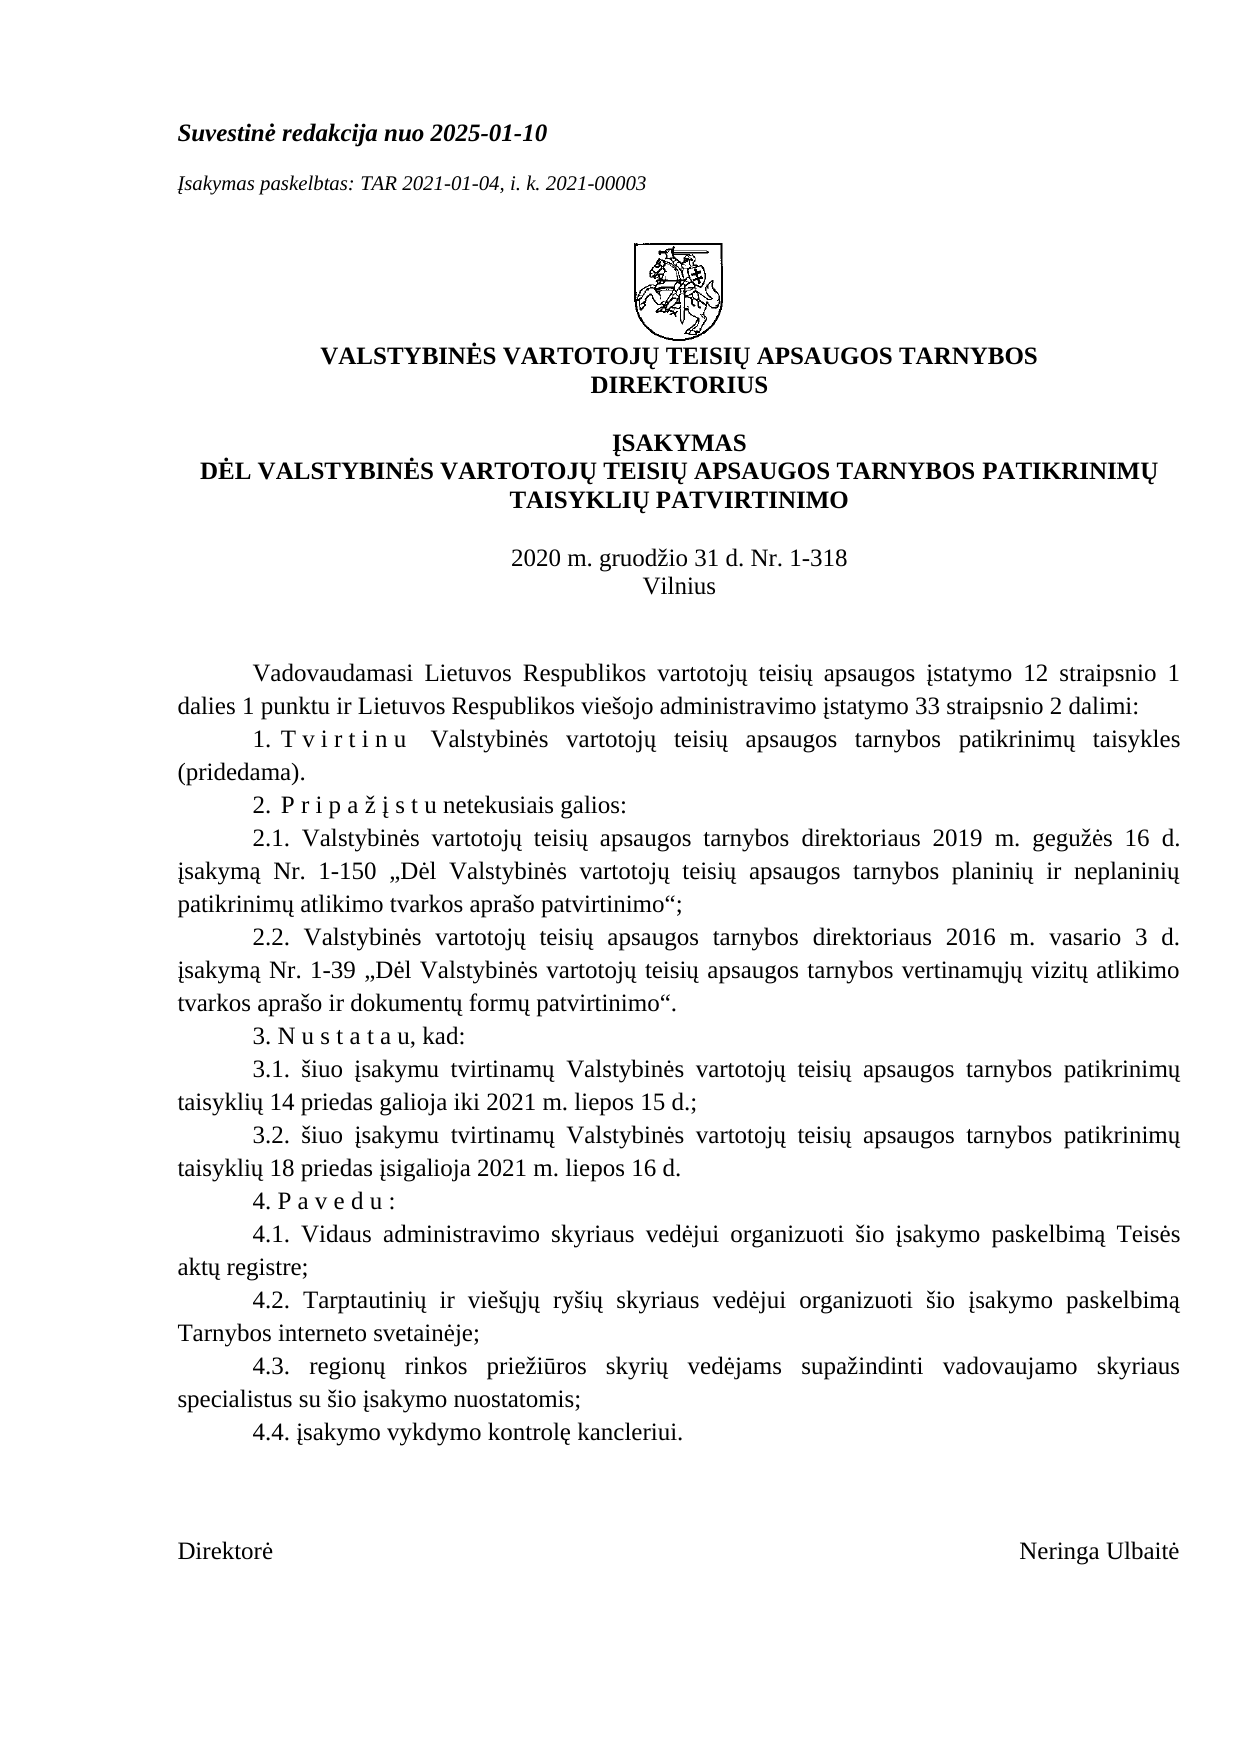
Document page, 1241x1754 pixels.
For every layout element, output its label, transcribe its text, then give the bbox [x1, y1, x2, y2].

text 2.2. Valstybinės vartotojų teisių apsaugos tarnybos direktoriaus 2016 m. vasario 3 d. įsakymą Nr. 1-39 „Dėl Valstybinės vartotojų teisių apsaugos tarnybos vertinamųjų vizitų atlikimo tvarkos aprašo ir dokumentų formų patvirtinimo“. [177, 922, 1181, 1017]
text 4. P a v e d u : [177, 1186, 1181, 1215]
text 2.1. Valstybinės vartotojų teisių apsaugos tarnybos direktoriaus 2019 m. gegužės 16 d. įsakymą Nr. 1-150 „Dėl Valstybinės vartotojų teisių apsaugos tarnybos planinių ir neplaninių patikrinimų atlikimo tvarkos aprašo patvirtinimo“; [177, 823, 1181, 918]
text DĖL VALSTYBINĖS VARTOTOJŲ TEISIŲ APSAUGOS TARNYBOS PATIKRINIMŲ TAISYKLIŲ PATVIRTINIMO [177, 456, 1181, 514]
text Įsakymas paskelbtas: TAR 2021-01-04, i. k. 2021-00003 [177, 171, 1181, 195]
text 3.2. šiuo įsakymu tvirtinamų Valstybinės vartotojų teisių apsaugos tarnybos patikrinimų taisyklių 18 priedas įsigalioja 2021 m. liepos 16 d. [177, 1120, 1181, 1182]
text Direktorė Neringa Ulbaitė [177, 1536, 1181, 1565]
text 3.1. šiuo įsakymu tvirtinamų Valstybinės vartotojų teisių apsaugos tarnybos patikrinimų taisyklių 14 priedas galioja iki 2021 m. liepos 15 d.; [177, 1054, 1181, 1116]
text ĮSAKYMAS [177, 428, 1181, 456]
text 4.1. Vidaus administravimo skyriaus vedėjui organizuoti šio įsakymo paskelbimą Teisės aktų registre; [177, 1219, 1181, 1281]
text 4.3. regionų rinkos priežiūros skyrių vedėjams supažindinti vadovaujamo skyriaus specialistus su šio įsakymo nuostatomis; [177, 1351, 1181, 1413]
text 2. P r i p a ž į s t u netekusiais galios: [177, 790, 1181, 818]
text VALSTYBINĖS VARTOTOJŲ TEISIŲ APSAUGOS TARNYBOS [177, 341, 1181, 370]
text 4.2. Tarptautinių ir viešųjų ryšių skyriaus vedėjui organizuoti šio įsakymo paskelbimą Tarnybos interneto svetainėje; [177, 1285, 1181, 1347]
text Vadovaudamasi Lietuvos Respublikos vartotojų teisių apsaugos įstatymo 12 straipsnio 1 dalies 1 punktu ir Lietuvos Respublikos viešojo administravimo įstatymo 33 straipsnio 2 dalimi: [177, 658, 1181, 719]
text 3. N u s t a t a u, kad: [177, 1021, 1181, 1050]
text Vilnius [177, 571, 1181, 600]
text Suvestinė redakcija nuo 2025-01-10 [177, 118, 1181, 147]
text 1. Tvirtinu Valstybinės vartotojų teisių apsaugos tarnybos patikrinimų taisykles (pridedama). [177, 724, 1181, 786]
text 2020 m. gruodžio 31 d. Nr. 1-318 [177, 543, 1181, 571]
text DIREKTORIUS [177, 370, 1181, 399]
text 4.4. įsakymo vykdymo kontrolę kancleriui. [177, 1417, 1181, 1446]
